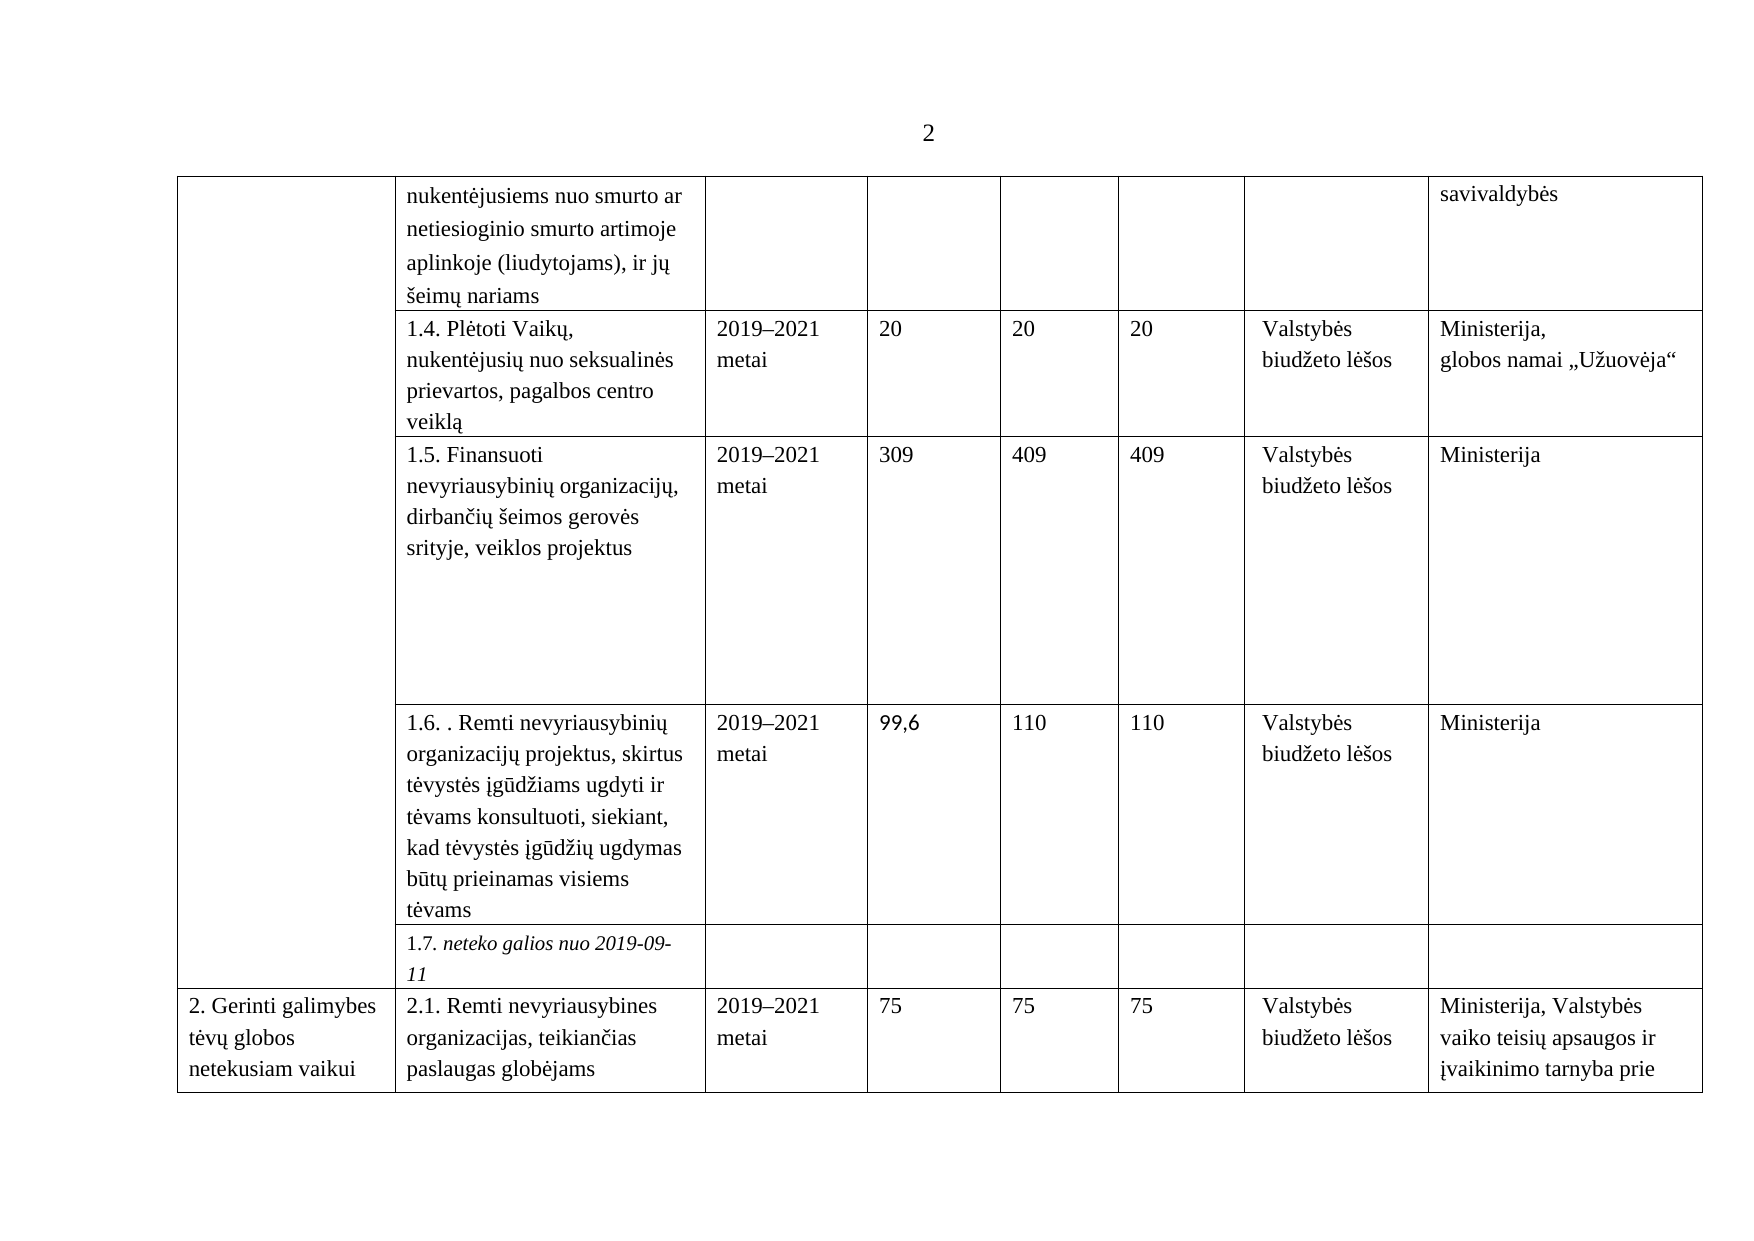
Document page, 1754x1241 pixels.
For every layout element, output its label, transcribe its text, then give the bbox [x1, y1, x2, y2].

table_cell [706, 925, 867, 988]
table_cell 20 [868, 311, 1000, 436]
table_cell [706, 177, 867, 310]
table_cell [1001, 177, 1118, 310]
table_cell 2019–2021 metai [706, 311, 867, 436]
table_cell 110 [1001, 705, 1118, 924]
table_cell Valstybės biudžeto lėšos [1245, 705, 1428, 924]
table_cell 309 [868, 437, 1000, 704]
table_cell 2. Gerinti galimybes tėvų globos netekusiam vaikui [178, 989, 395, 1092]
table_cell Ministerija [1429, 705, 1702, 924]
table_cell Ministerija, globos namai „Užuovėja“ [1429, 311, 1702, 436]
table_cell 75 [1119, 989, 1244, 1092]
table_cell Ministerija, Valstybės vaiko teisių apsaugos ir įvaikinimo tarnyba prie [1429, 989, 1702, 1092]
table_cell 409 [1119, 437, 1244, 704]
table_cell Ministerija [1429, 437, 1702, 704]
table_cell 1.4. Plėtoti Vaikų, nukentėjusių nuo seksualinės prievartos, pagalbos centro veiklą [396, 311, 705, 436]
table_cell savivaldybės [1429, 177, 1702, 310]
table_cell 110 [1119, 705, 1244, 924]
table_cell 2.1. Remti nevyriausybines organizacijas, teikiančias paslaugas globėjams [396, 989, 705, 1092]
table_cell 2019–2021 metai [706, 437, 867, 704]
table_cell Valstybės biudžeto lėšos [1245, 989, 1428, 1092]
table_cell [1245, 925, 1428, 988]
table_cell [1001, 925, 1118, 988]
table_cell [178, 177, 395, 988]
table_cell Valstybės biudžeto lėšos [1245, 311, 1428, 436]
table_cell 20 [1119, 311, 1244, 436]
table_cell 2019–2021 metai [706, 705, 867, 924]
table_cell [1245, 177, 1428, 310]
table_cell [1429, 925, 1702, 988]
table_cell 99,6 [868, 705, 1000, 924]
table_cell 1.5. Finansuoti nevyriausybinių organizacijų, dirbančių šeimos gerovės srityje, veiklos projektus [396, 437, 705, 704]
table_cell 1.7. neteko galios nuo 2019-09-11 [396, 925, 705, 988]
table_cell 75 [1001, 989, 1118, 1092]
table_cell [868, 925, 1000, 988]
table_cell [1119, 925, 1244, 988]
table_cell 2019–2021 metai [706, 989, 867, 1092]
table_cell 20 [1001, 311, 1118, 436]
table_cell [1119, 177, 1244, 310]
table_cell 409 [1001, 437, 1118, 704]
table_cell Valstybės biudžeto lėšos [1245, 437, 1428, 704]
table_cell 1.6. . Remti nevyriausybinių organizacijų projektus, skirtus tėvystės įgūdžiams ugdyti ir tėvams konsultuoti, siekiant, kad tėvystės įgūdžių ugdymas būtų prieinamas visiems tėvams [396, 705, 705, 924]
table_cell 75 [868, 989, 1000, 1092]
table_cell [868, 177, 1000, 310]
table_cell nukentėjusiems nuo smurto ar netiesioginio smurto artimoje aplinkoje (liudytojams), ir jų šeimų nariams [396, 177, 705, 310]
